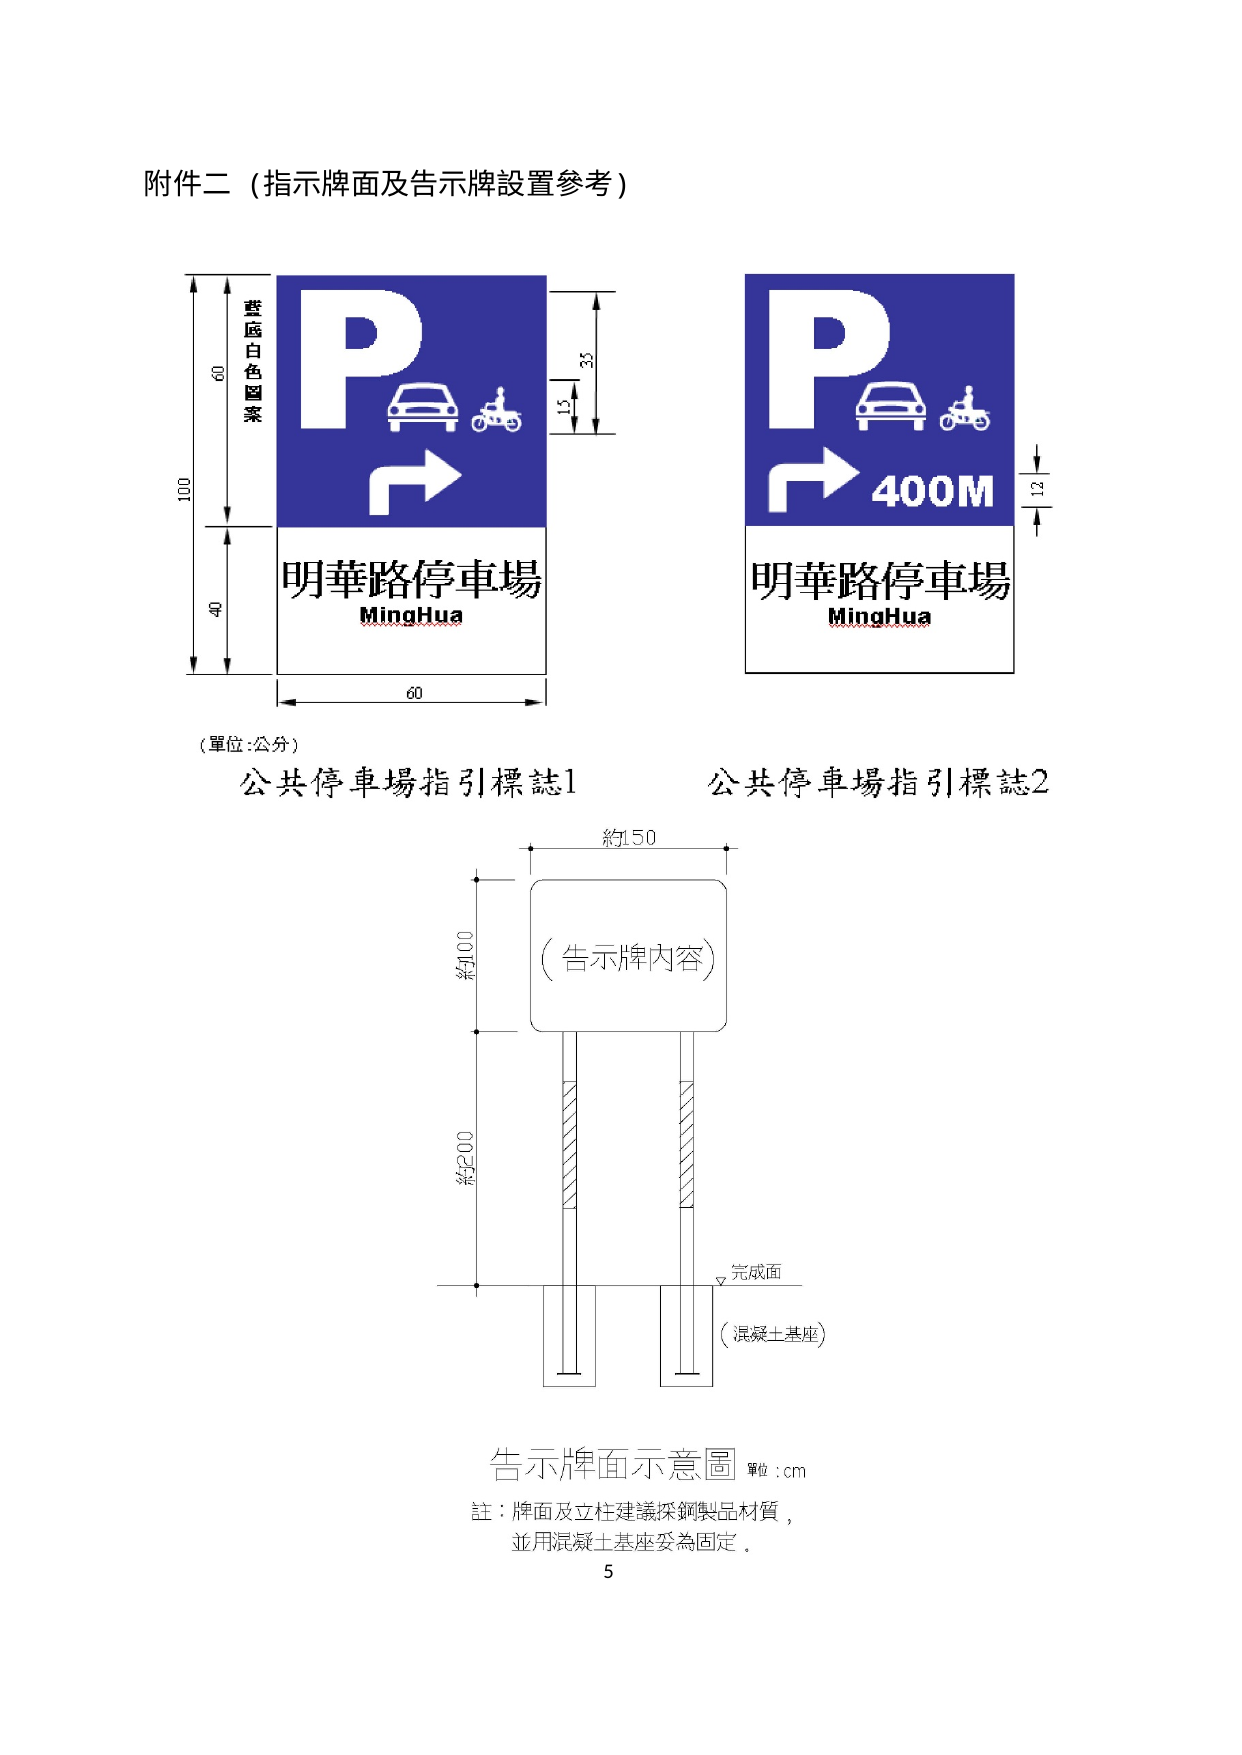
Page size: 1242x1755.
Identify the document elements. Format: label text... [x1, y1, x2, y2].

text 附件二 (指示牌面及告示牌設置參考) [144, 160, 1073, 203]
